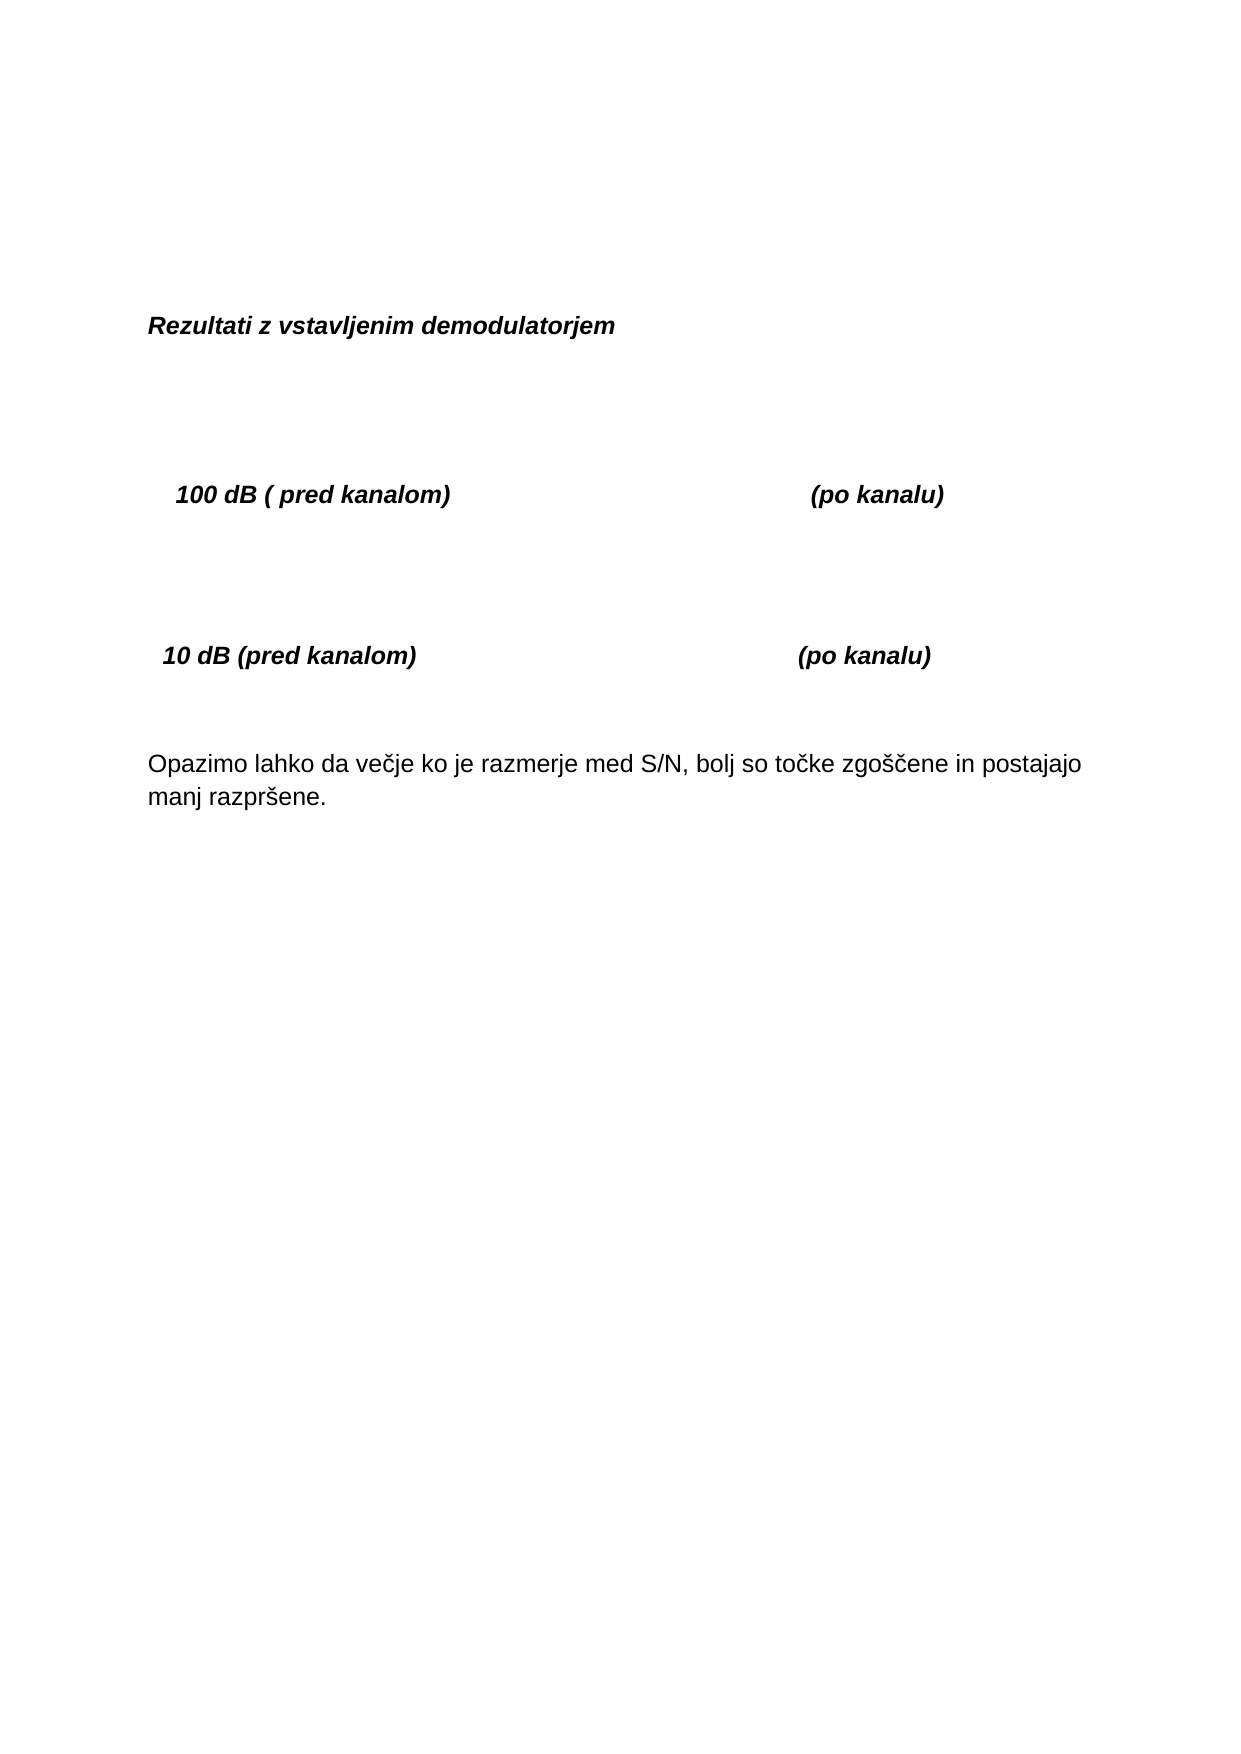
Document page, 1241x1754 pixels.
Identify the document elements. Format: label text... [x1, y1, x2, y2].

text 100 dB ( pred kanalom) (po kanalu) [148, 480, 1093, 509]
text Rezultati z vstavljenim demodulatorjem [148, 311, 1093, 340]
text 10 dB (pred kanalom) (po kanalu) [162, 641, 1093, 670]
text Opazimo lahko da večje ko je razmerje med S/N, bolj so točke zgoščene in postajajo manj razpršene. [148, 749, 1093, 810]
